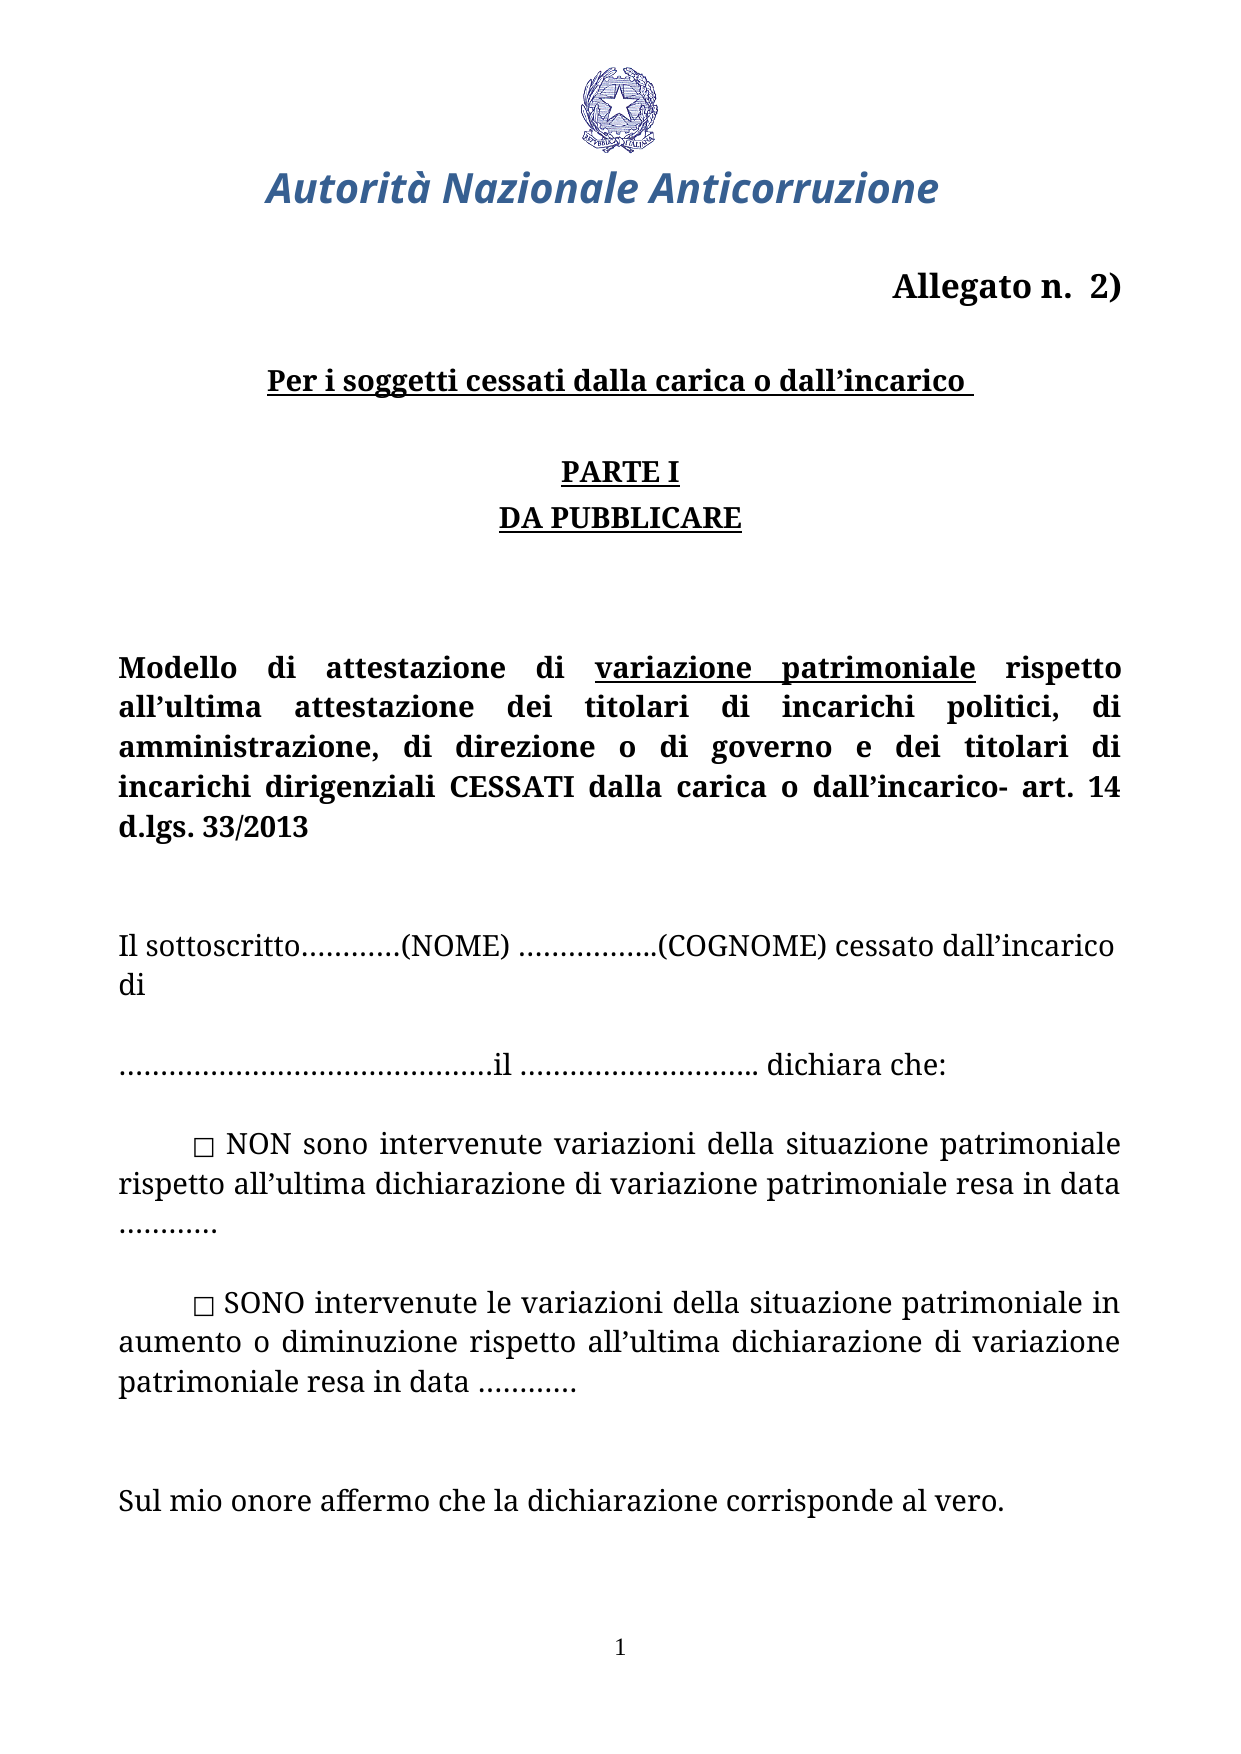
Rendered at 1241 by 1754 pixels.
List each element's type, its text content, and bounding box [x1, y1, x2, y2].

subtitle □ SONO intervenute le variazioni della situazione patrimoniale in aumento o diminuzione rispetto all’ultima dichiarazione di variazione patrimoniale resa in data ………… [118, 1282, 1122, 1401]
subtitle Il sottoscritto…………(NOME) ……………..(COGNOME) cessato dall’incarico di [118, 925, 1122, 1004]
subtitle □ NON sono intervenute variazioni della situazione patrimoniale rispetto all’ultima dichiarazione di variazione patrimoniale resa in data ………… [118, 1123, 1122, 1242]
text Per i soggetti cessati dalla carica o dall’incarico [118, 360, 1122, 400]
text PARTE I [118, 451, 1122, 491]
subtitle ………………………………………il ……………………….. dichiara che: [118, 1044, 1122, 1084]
text Allegato n. 2) [118, 262, 1122, 308]
text DA PUBBLICARE [118, 497, 1122, 537]
text Sul mio onore affermo che la dichiarazione corrisponde al vero. [118, 1481, 1122, 1520]
subtitle Modello di attestazione di variazione patrimoniale rispetto all’ultima attestazione dei titolari di incarichi politici, di amministrazione, di direzione o di governo e dei titolari di incarichi dirigenziali CESSATI dalla carica o dall’incarico- art. 14 d.lgs. 33/2013 [118, 647, 1122, 846]
